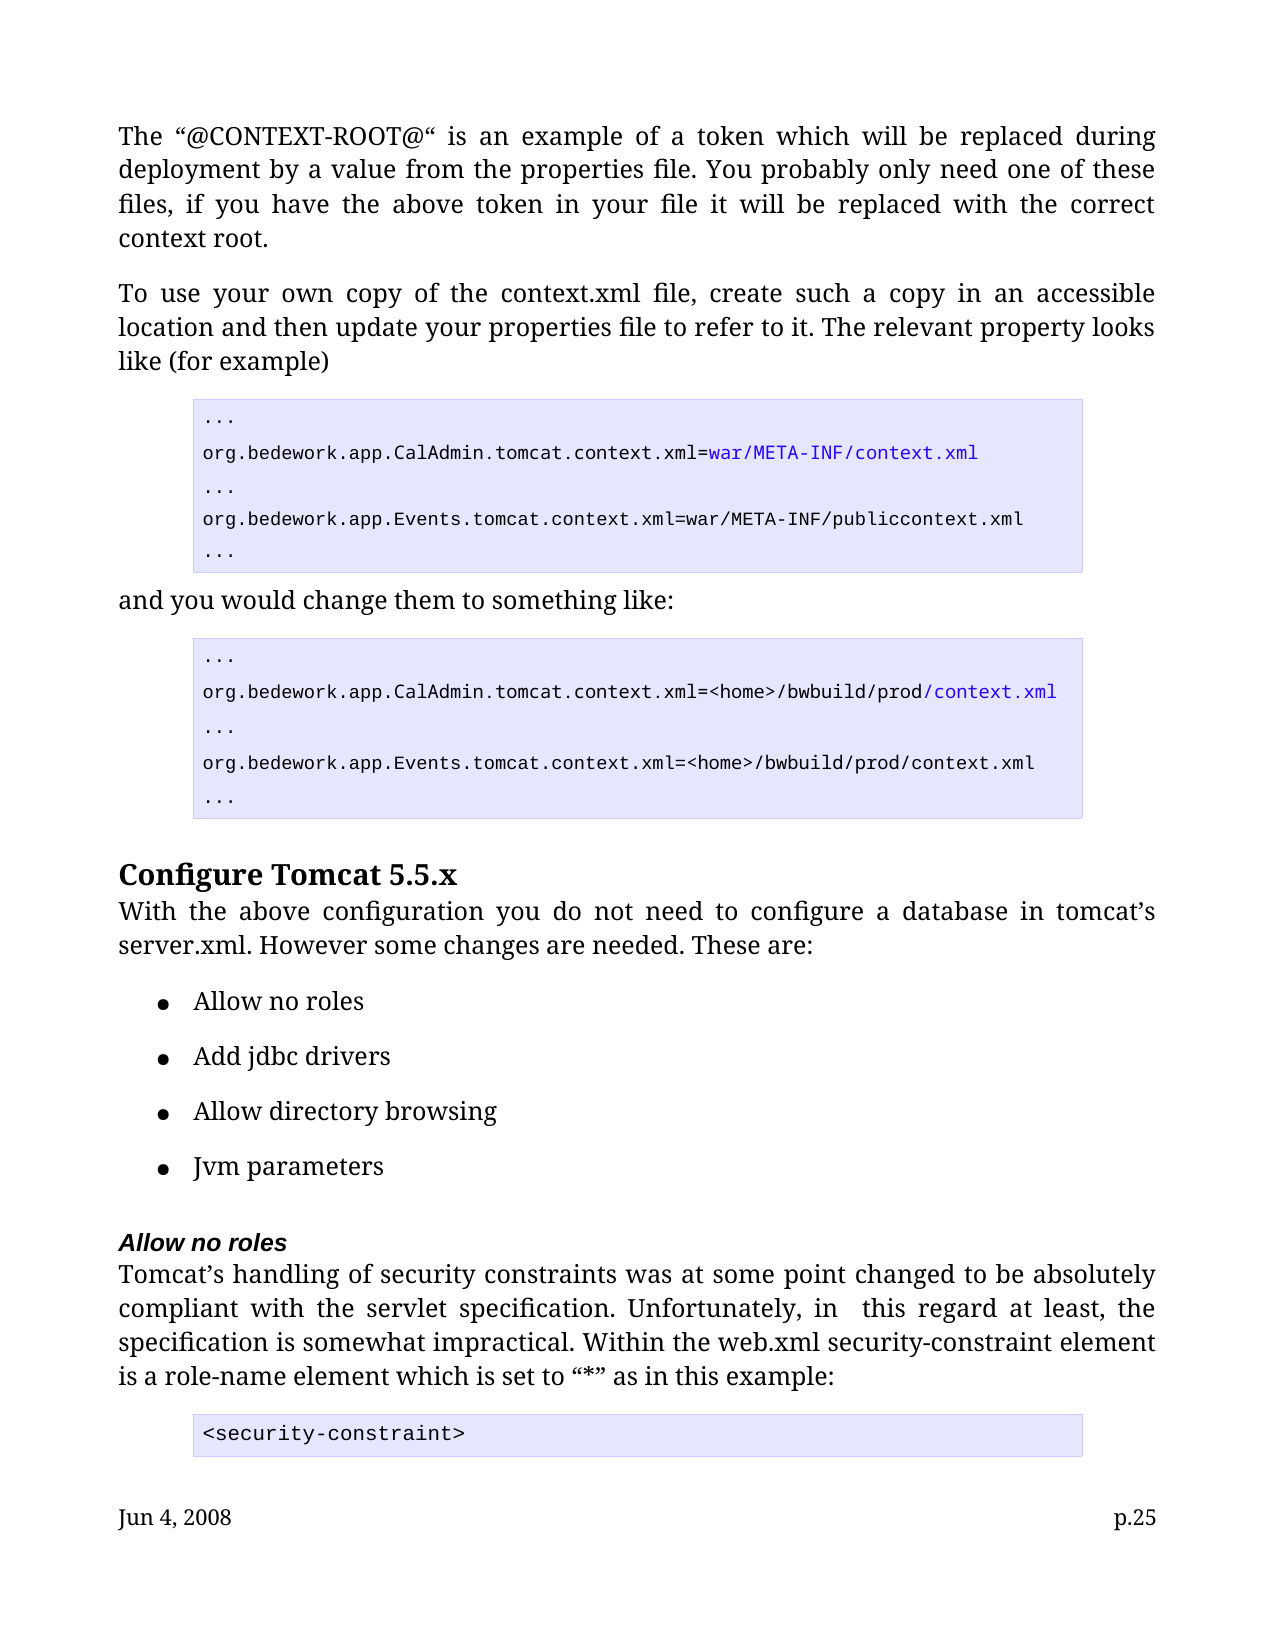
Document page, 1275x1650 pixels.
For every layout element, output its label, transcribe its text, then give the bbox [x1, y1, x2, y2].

text ... [194, 708, 1082, 739]
text org.bedework.app.Events.tomcat.context.xml=war/META-INF/publiccontext.xml [194, 501, 1082, 531]
text org.bedework.app.CalAdmin.tomcat.context.xml=<home>/bwbuild/prod/context.xml [194, 670, 1082, 704]
list Allow directory browsing [156, 1093, 1157, 1127]
text With the above configuration you do not need to configure a database in tomcat’s server.xml. However some changes are needed. These are: [118, 894, 1157, 962]
text <security-constraint> [194, 1415, 1082, 1456]
list Jvm parameters [156, 1148, 1157, 1182]
list Allow no roles [156, 983, 1157, 1017]
text org.bedework.app.CalAdmin.tomcat.context.xml=war/META-INF/context.xml [194, 431, 1082, 465]
text ... [194, 400, 1082, 429]
text and you would change them to something like: [118, 583, 1157, 617]
text To use your own copy of the context.xml file, create such a copy in an accessible location and then update your properties file to refer to it. The relevant property looks like (for example) [118, 275, 1157, 378]
text ... [194, 533, 1082, 572]
subtitle Allow no roles [118, 1229, 1157, 1257]
text ... [194, 639, 1082, 668]
subtitle Configure Tomcat 5.5.x [118, 854, 1157, 894]
text The “@CONTEXT-ROOT@“ is an example of a token which will be replaced during deployment by a value from the properties file. You probably only need one of these files, if you have the above token in your file it will be replaced with the correct context root. [118, 118, 1157, 254]
text Tomcat’s handling of security constraints was at some point changed to be absolutely compliant with the servlet specification. Unfortunately, in this regard at least, the specification is somewhat impractical. Within the web.xml security-constraint element is a role-name element which is set to “*” as in this example: [118, 1257, 1157, 1393]
list Add jdbc drivers [156, 1038, 1157, 1072]
text org.bedework.app.Events.tomcat.context.xml=<home>/bwbuild/prod/context.xml [194, 740, 1082, 775]
text ... [194, 469, 1082, 499]
text ... [194, 779, 1082, 818]
